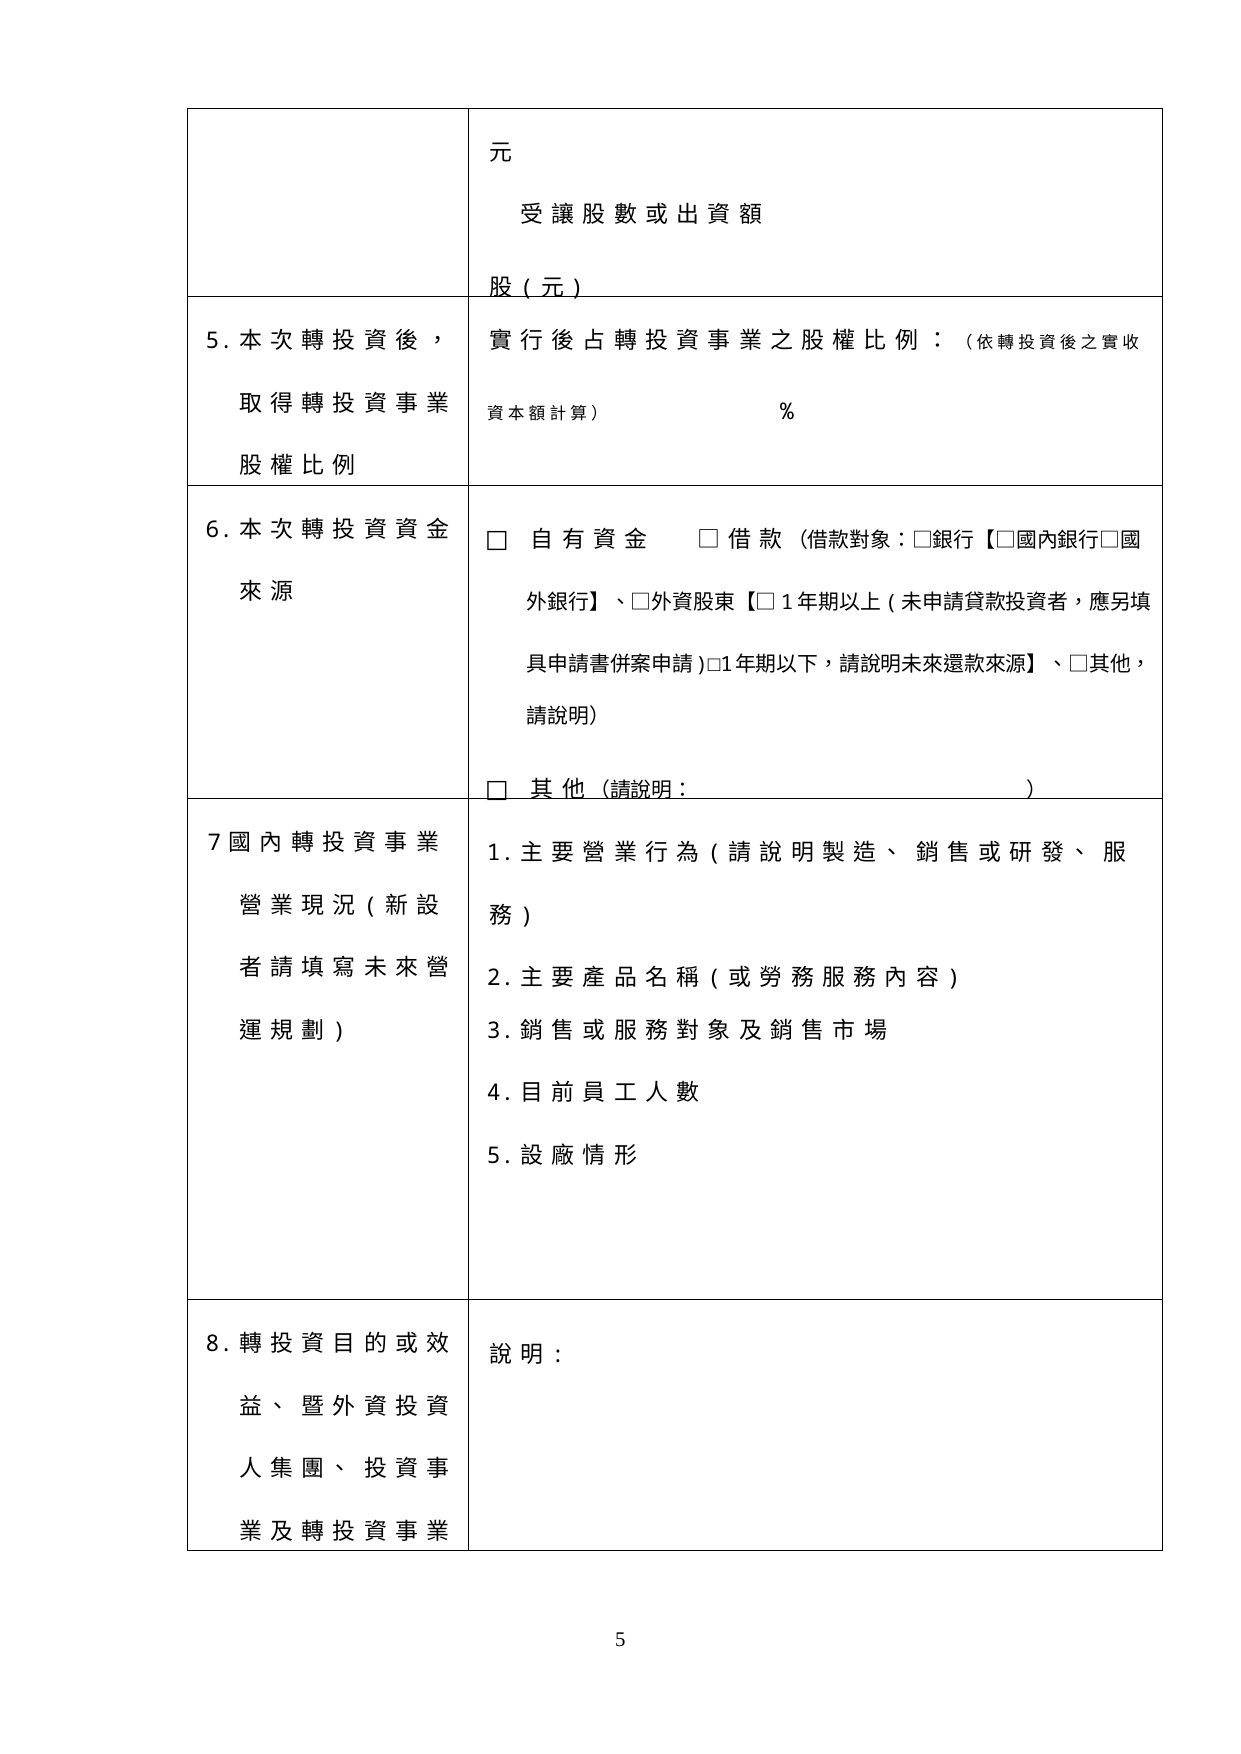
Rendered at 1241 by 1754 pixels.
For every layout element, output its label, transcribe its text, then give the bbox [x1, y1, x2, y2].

table_cell [188, 109, 468, 296]
table_cell 1.主要營業行為(請說明製造、銷售或研發、服務) 2.主要產品名稱(或勞務服務內容) 3.銷售或服務對象及銷售市場 4.目前員工人數 5.設廠情形 [469, 799, 1162, 1299]
table_cell 說明: [469, 1300, 1162, 1550]
table_cell 5.本次轉投資後，取得轉投資事業股權比例 [188, 297, 468, 485]
table_cell 7國內轉投資事業營業現況(新設者請填寫未來營運規劃) [188, 799, 468, 1299]
table_cell 6.本次轉投資資金來源 [188, 486, 468, 798]
table_cell 自有資金 □借款（借款對象：□銀行【□國內銀行□國外銀行】、□外資股東【□1年期以上(未申請貸款投資者，應另填具申請書併案申請)□1年期以下，請說明未來還款來源】、□其他，請說明） 其他（請說明： ） [469, 486, 1162, 798]
table_cell 元 受讓股數或出資額 股(元) [469, 109, 1162, 296]
table_cell 8.轉投資目的或效益、暨外資投資人集團、投資事業及轉投資事業 [188, 1300, 468, 1550]
table_cell 實行後占轉投資事業之股權比例：（依轉投資後之實收資本額計算） % [469, 297, 1162, 485]
